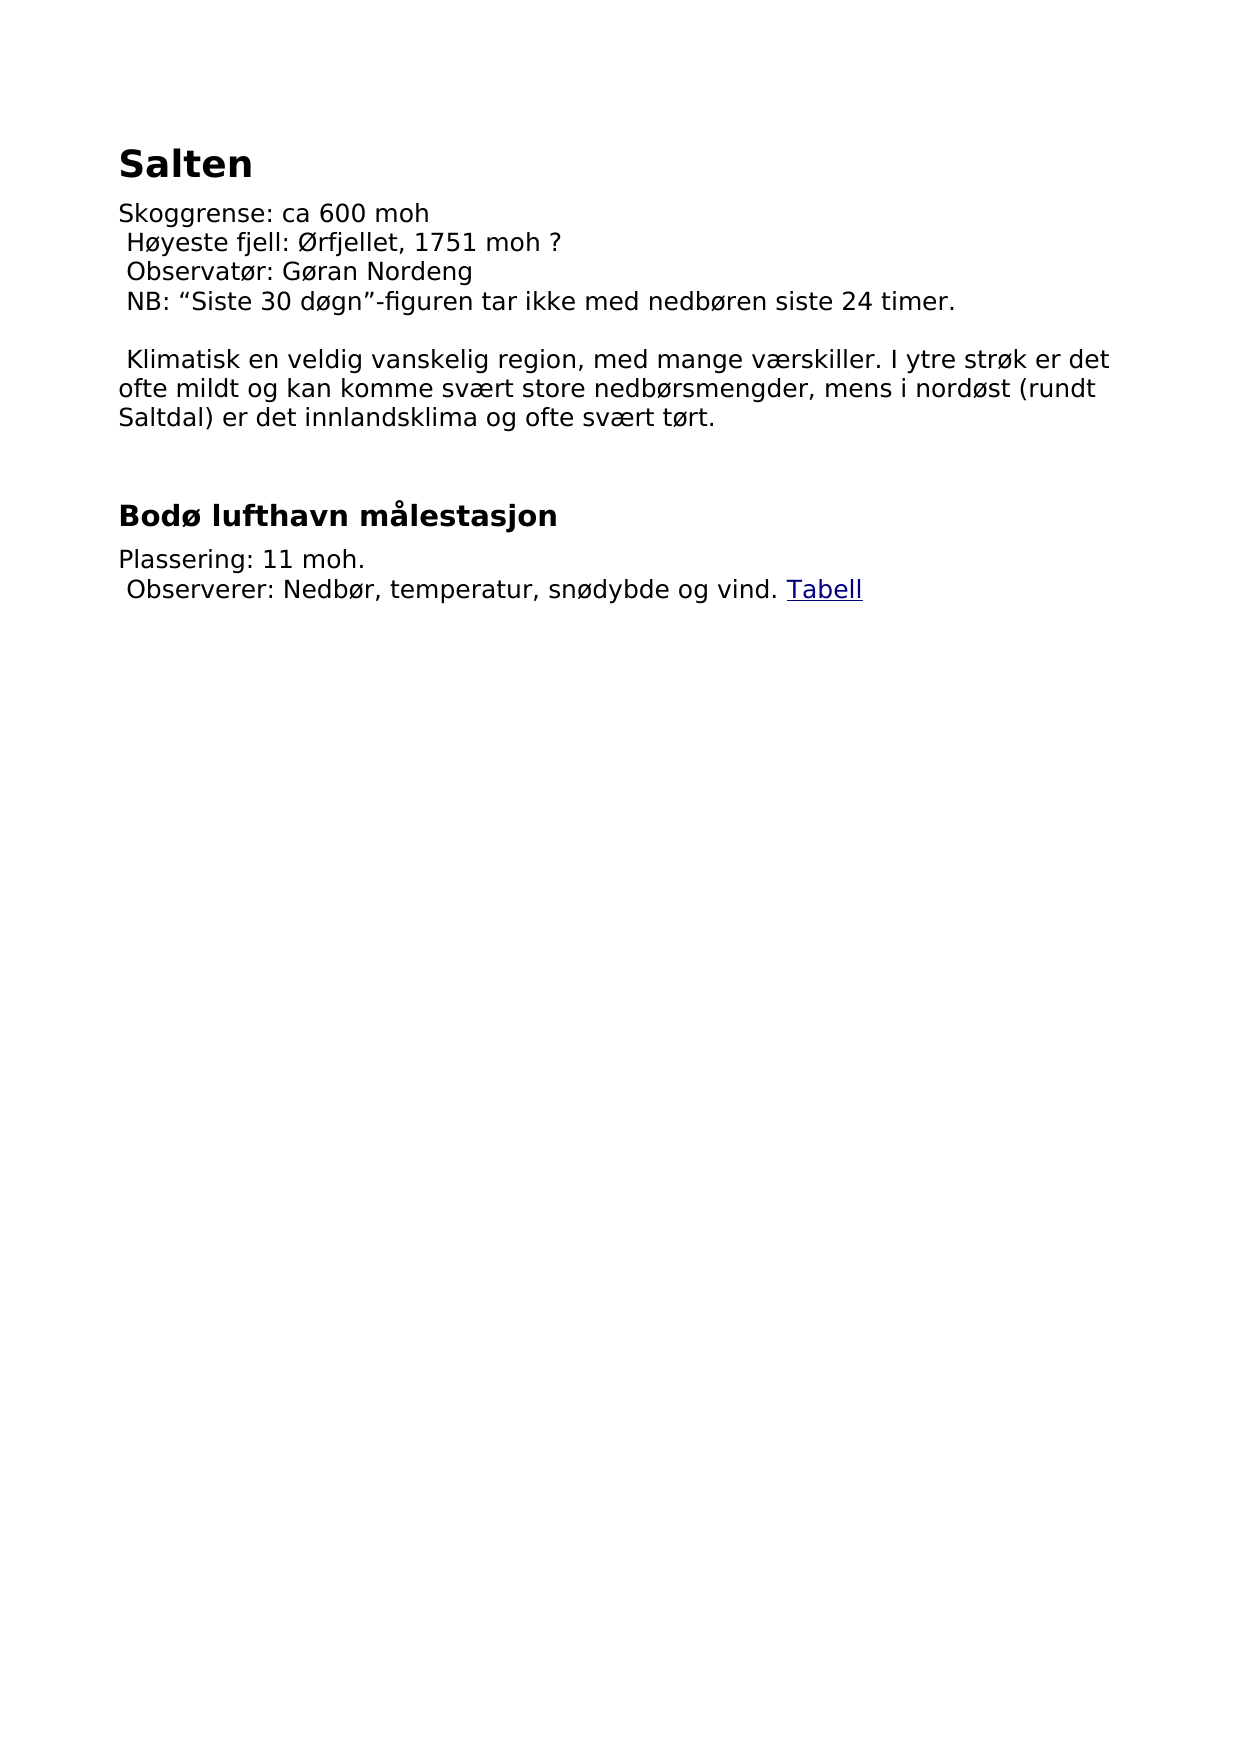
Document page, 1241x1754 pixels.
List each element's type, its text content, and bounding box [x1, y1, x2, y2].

text Skoggrense: ca 600 moh Høyeste fjell: Ørfjellet, 1751 moh ? Observatør: Gøran Nordeng NB: “Siste 30 døgn”-figuren tar ikke med nedbøren siste 24 timer. Klimatisk en veldig vanskelig region, med mange værskiller. I ytre strøk er det ofte mildt og kan komme svært store nedbørsmengder, mens i nordøst (rundt Saltdal) er det innlandsklima og ofte svært tørt. [118, 199, 1122, 462]
text Plassering: 11 moh. Observerer: Nedbør, temperatur, snødybde og vind. Tabell [118, 546, 1122, 604]
subtitle Bodø lufthavn målestasjon [118, 499, 1122, 533]
subtitle Salten [118, 143, 1122, 187]
